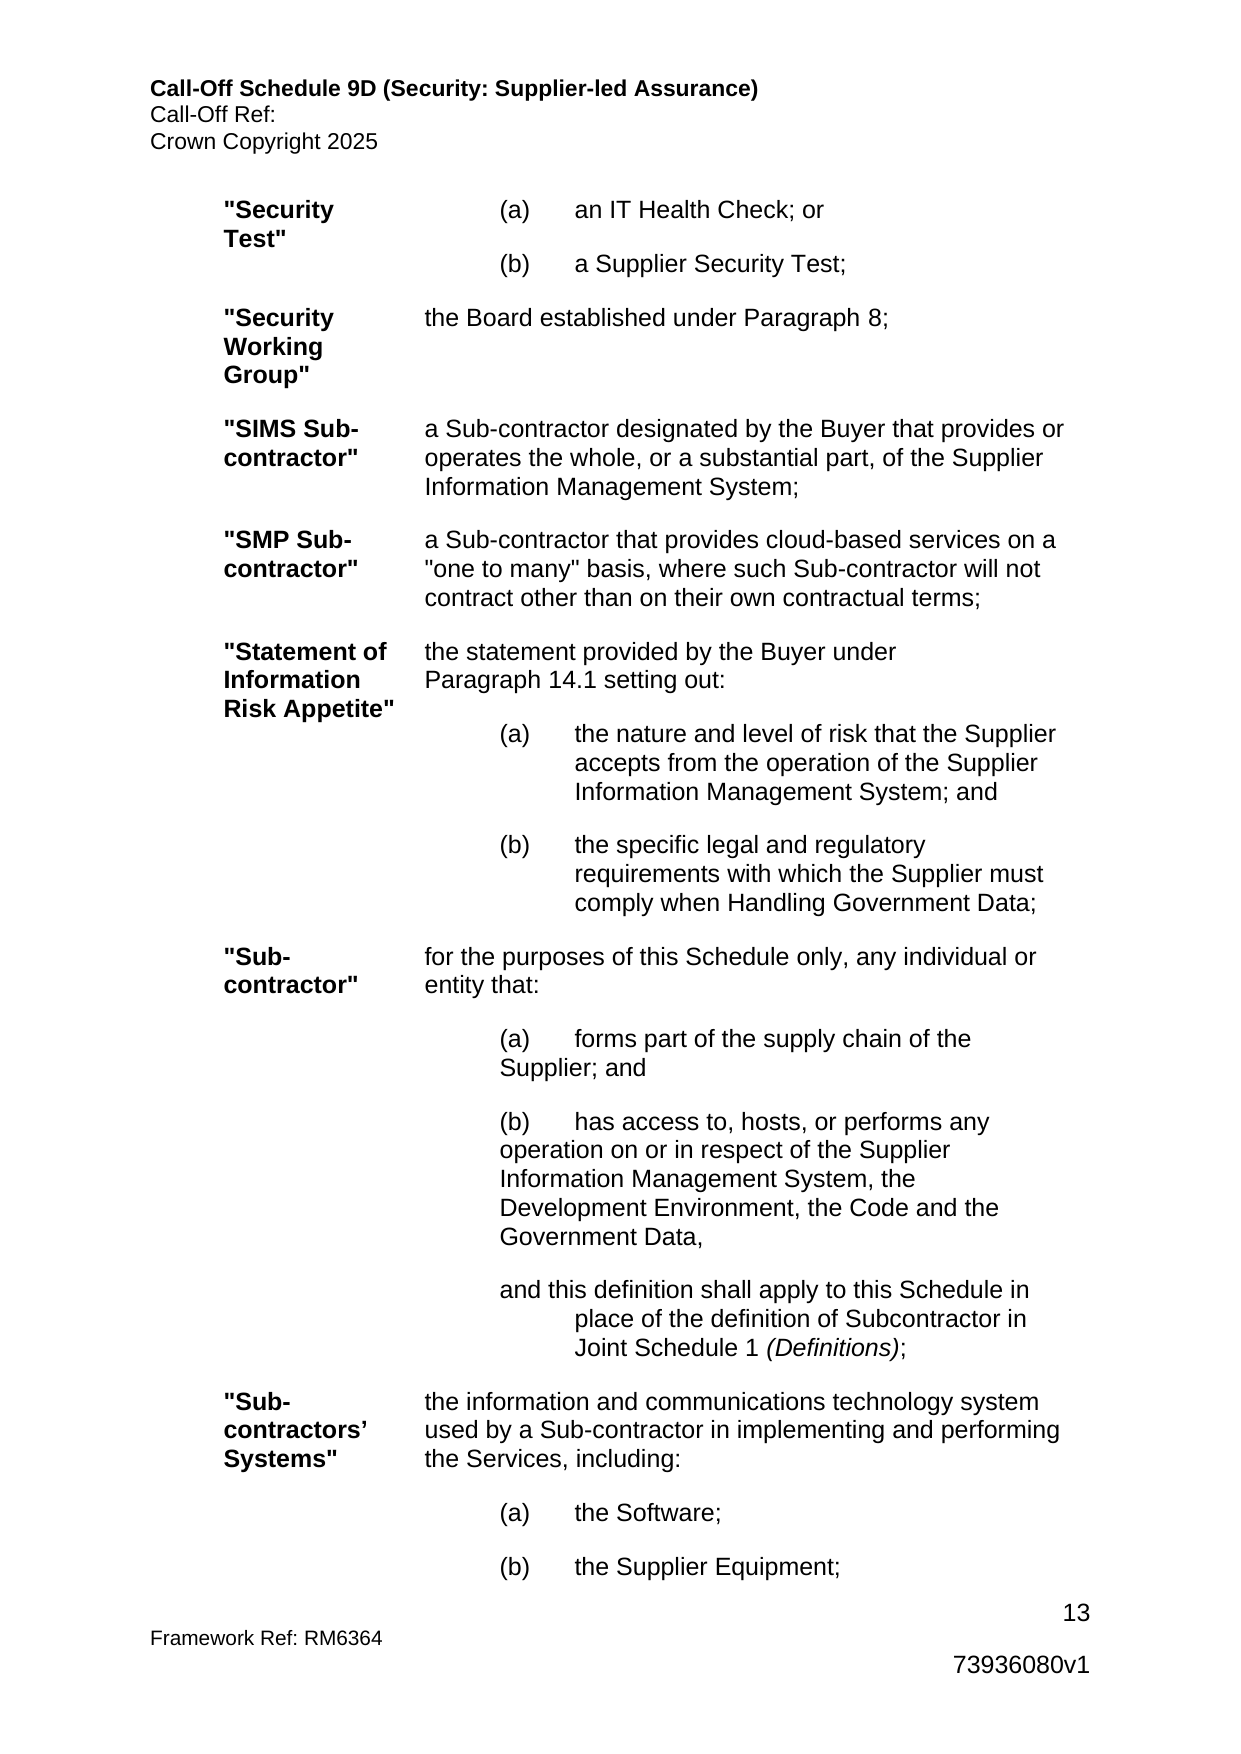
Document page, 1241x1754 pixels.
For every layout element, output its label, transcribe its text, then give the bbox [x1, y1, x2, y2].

table_cell "Statement of Information Risk Appetite" [212, 624, 413, 929]
table_cell "Security Test" [212, 183, 413, 290]
table_cell "SIMS Sub-contractor" [212, 402, 413, 513]
table_cell for the purposes of this Schedule only, any individual or entity that: forms part of the supply chain of the Supplier; and has access to, hosts, or performs any operation on or in respect of the Supplier Information Management System, the Development Environment, the Code and the Government Data, and this definition shall apply to this Schedule in place of the definition of Subcontractor in Joint Schedule 1 (Definitions); [413, 929, 1079, 1374]
table_cell "Sub-contractor" [212, 929, 413, 1374]
table_cell "Security Working Group" [212, 290, 413, 402]
table_cell a Sub-contractor designated by the Buyer that provides or operates the whole, or a substantial part, of the Supplier Information Management System; [413, 402, 1079, 513]
table_cell "SMP Sub-contractor" [212, 513, 413, 624]
table_cell "Sub-contractors’ Systems" [212, 1374, 413, 1593]
table_cell an IT Health Check; or a Supplier Security Test; [413, 183, 1079, 290]
table_cell the Board established under Paragraph 8; [413, 290, 1079, 402]
table_cell the statement provided by the Buyer under Paragraph 14.1 setting out: the nature and level of risk that the Supplier accepts from the operation of the Supplier Information Management System; and the specific legal and regulatory requirements with which the Supplier must comply when Handling Government Data; [413, 624, 1079, 929]
table_cell the information and communications technology system used by a Sub-contractor in implementing and performing the Services, including: the Software; the Supplier Equipment; configuration and management utilities; calibration and testing tools; and related cabling; but does not include the Buyer System; [413, 1374, 1079, 1593]
table_cell a Sub-contractor that provides cloud-based services on a "one to many" basis, where such Sub-contractor will not contract other than on their own contractual terms; [413, 513, 1079, 624]
